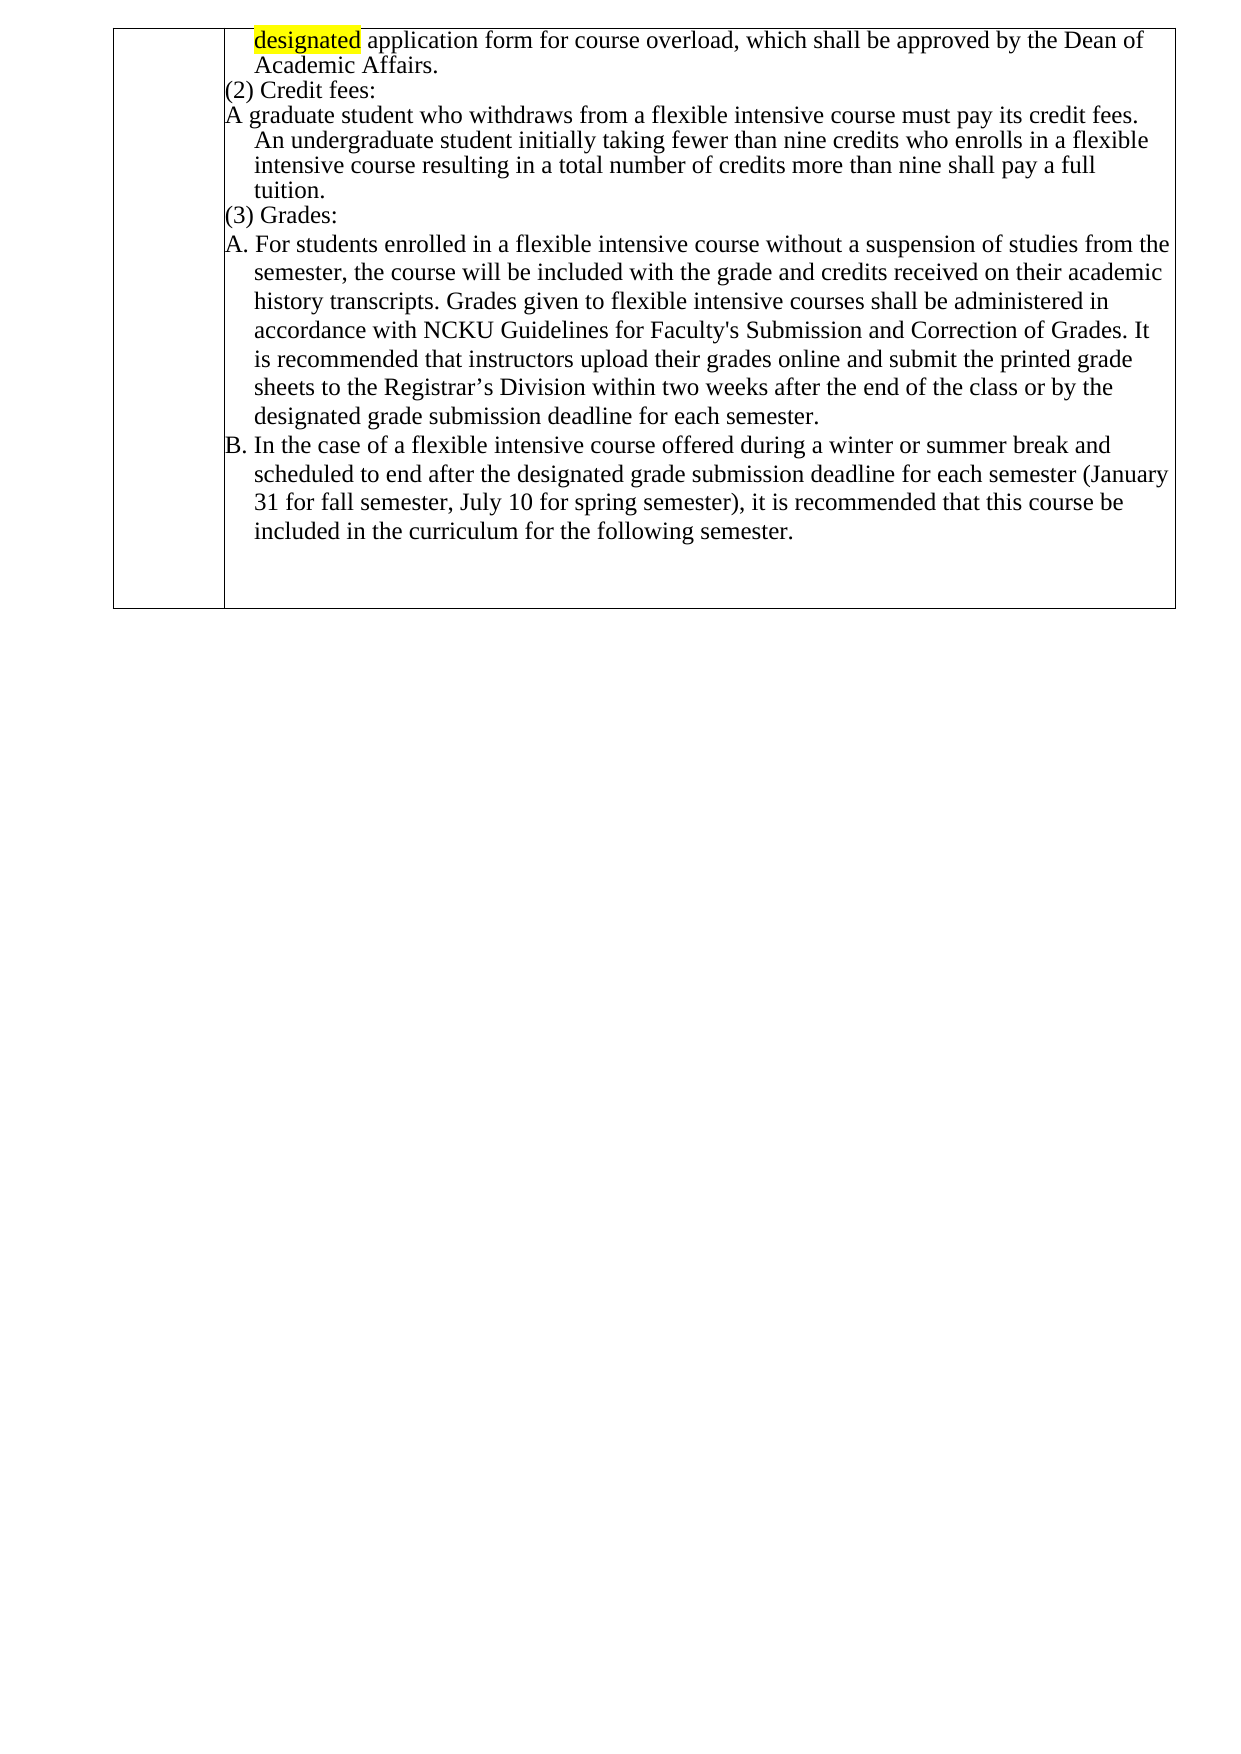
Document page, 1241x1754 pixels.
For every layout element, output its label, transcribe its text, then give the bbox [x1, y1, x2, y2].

table_cell designated application form for course overload, which shall be approved by the Dean of Academic Affairs. (2) Credit fees: A graduate student who withdraws from a flexible intensive course must pay its credit fees. An undergraduate student initially taking fewer than nine credits who enrolls in a flexible intensive course resulting in a total number of credits more than nine shall pay a full tuition. (3) Grades: A. For students enrolled in a flexible intensive course without a suspension of studies from the semester, the course will be included with the grade and credits received on their academic history transcripts. Grades given to flexible intensive courses shall be administered in accordance with NCKU Guidelines for Faculty's Submission and Correction of Grades. It is recommended that instructors upload their grades online and submit the printed grade sheets to the Registrar’s Division within two weeks after the end of the class or by the designated grade submission deadline for each semester. B. In the case of a flexible intensive course offered during a winter or summer break and scheduled to end after the designated grade submission deadline for each semester (January 31 for fall semester, July 10 for spring semester), it is recommended that this course be included in the curriculum for the following semester. [225, 29, 1175, 607]
table_cell [114, 29, 224, 607]
